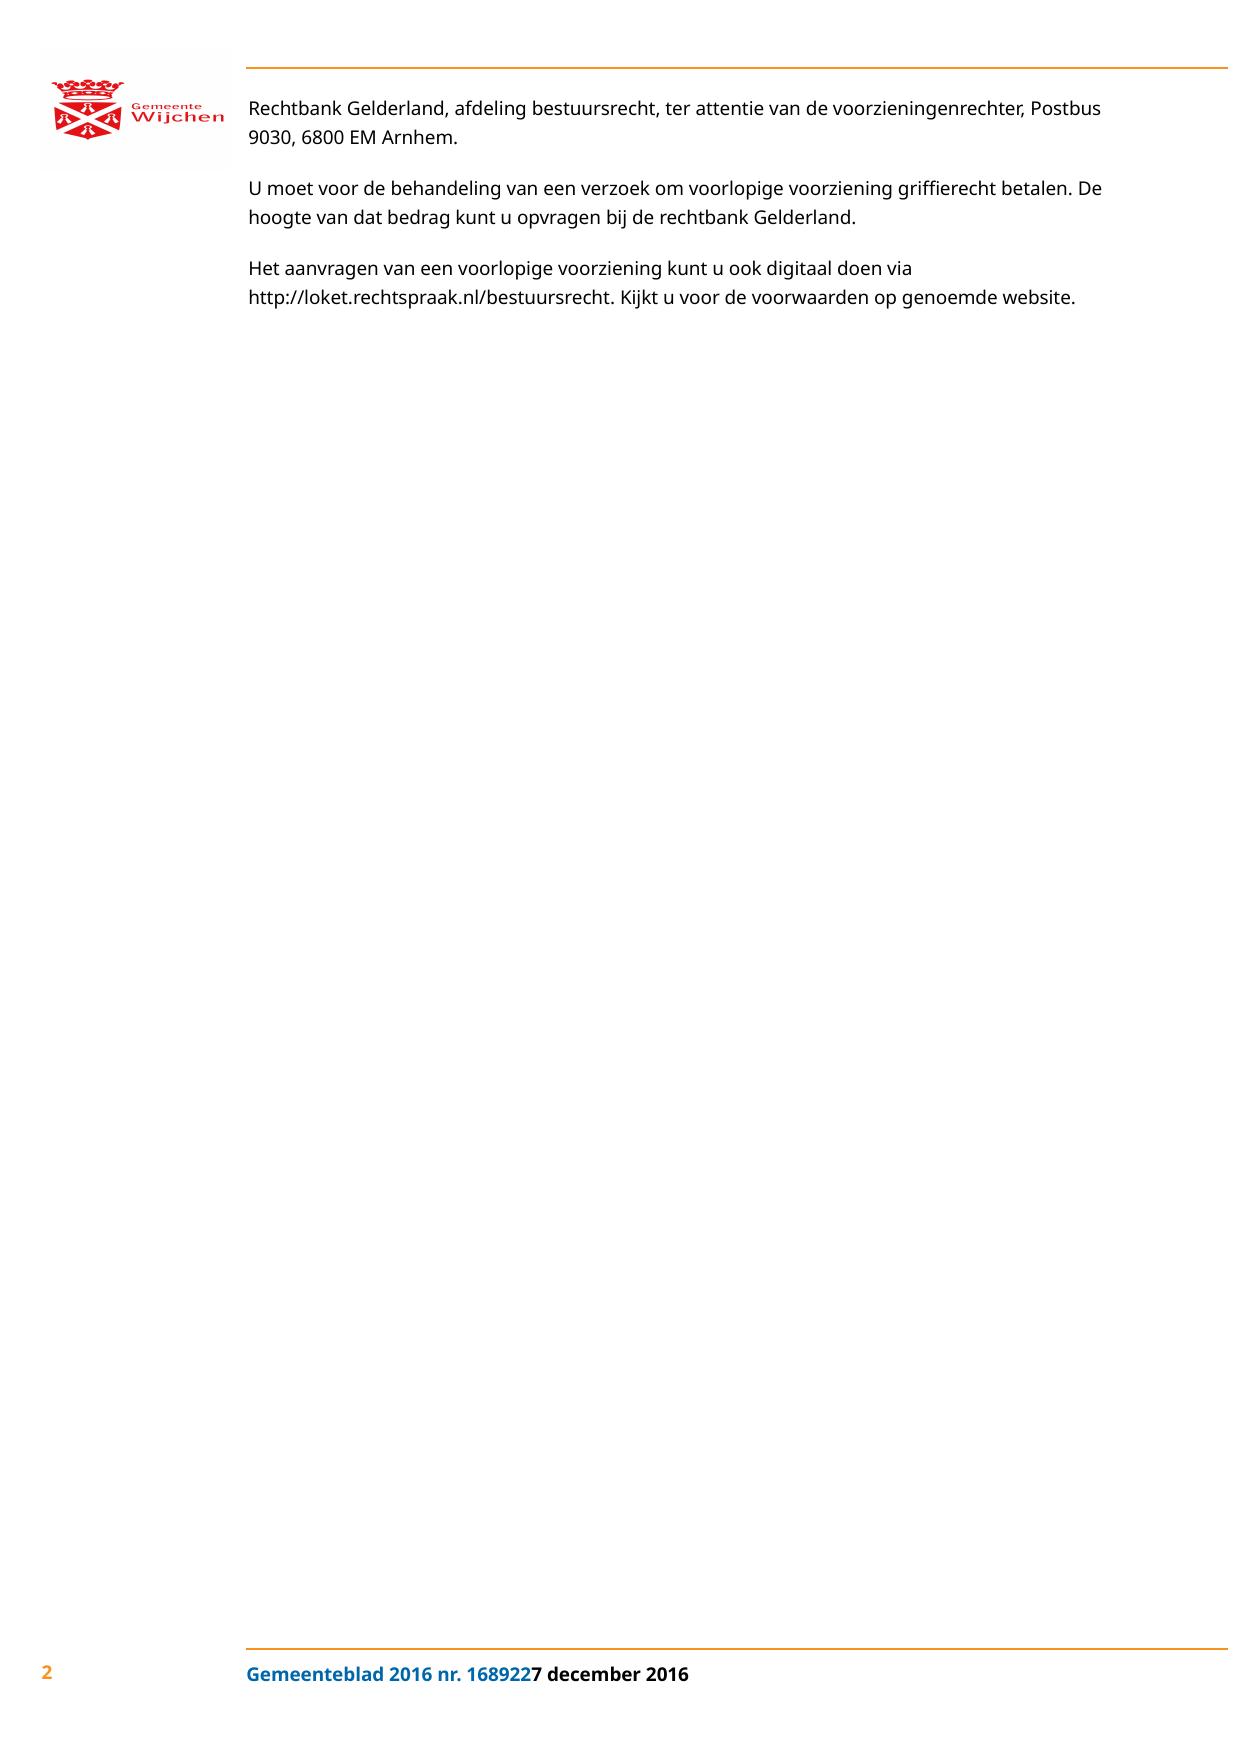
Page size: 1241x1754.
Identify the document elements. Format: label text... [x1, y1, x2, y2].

text Rechtbank Gelderland, afdeling bestuursrecht, ter attentie van de voorzieningenrechter, Postbus 9030, 6800 EM Arnhem. [248, 95, 1152, 150]
text Het aanvragen van een voorlopige voorziening kunt u ook digitaal doen via http://loket.rechtspraak.nl/bestuursrecht. Kijkt u voor de voorwaarden op genoemde website. [248, 255, 1152, 310]
picture [41, 47, 231, 172]
text U moet voor de behandeling van een verzoek om voorlopige voorziening griffierecht betalen. De hoogte van dat bedrag kunt u opvragen bij de rechtbank Gelderland. [248, 175, 1152, 230]
